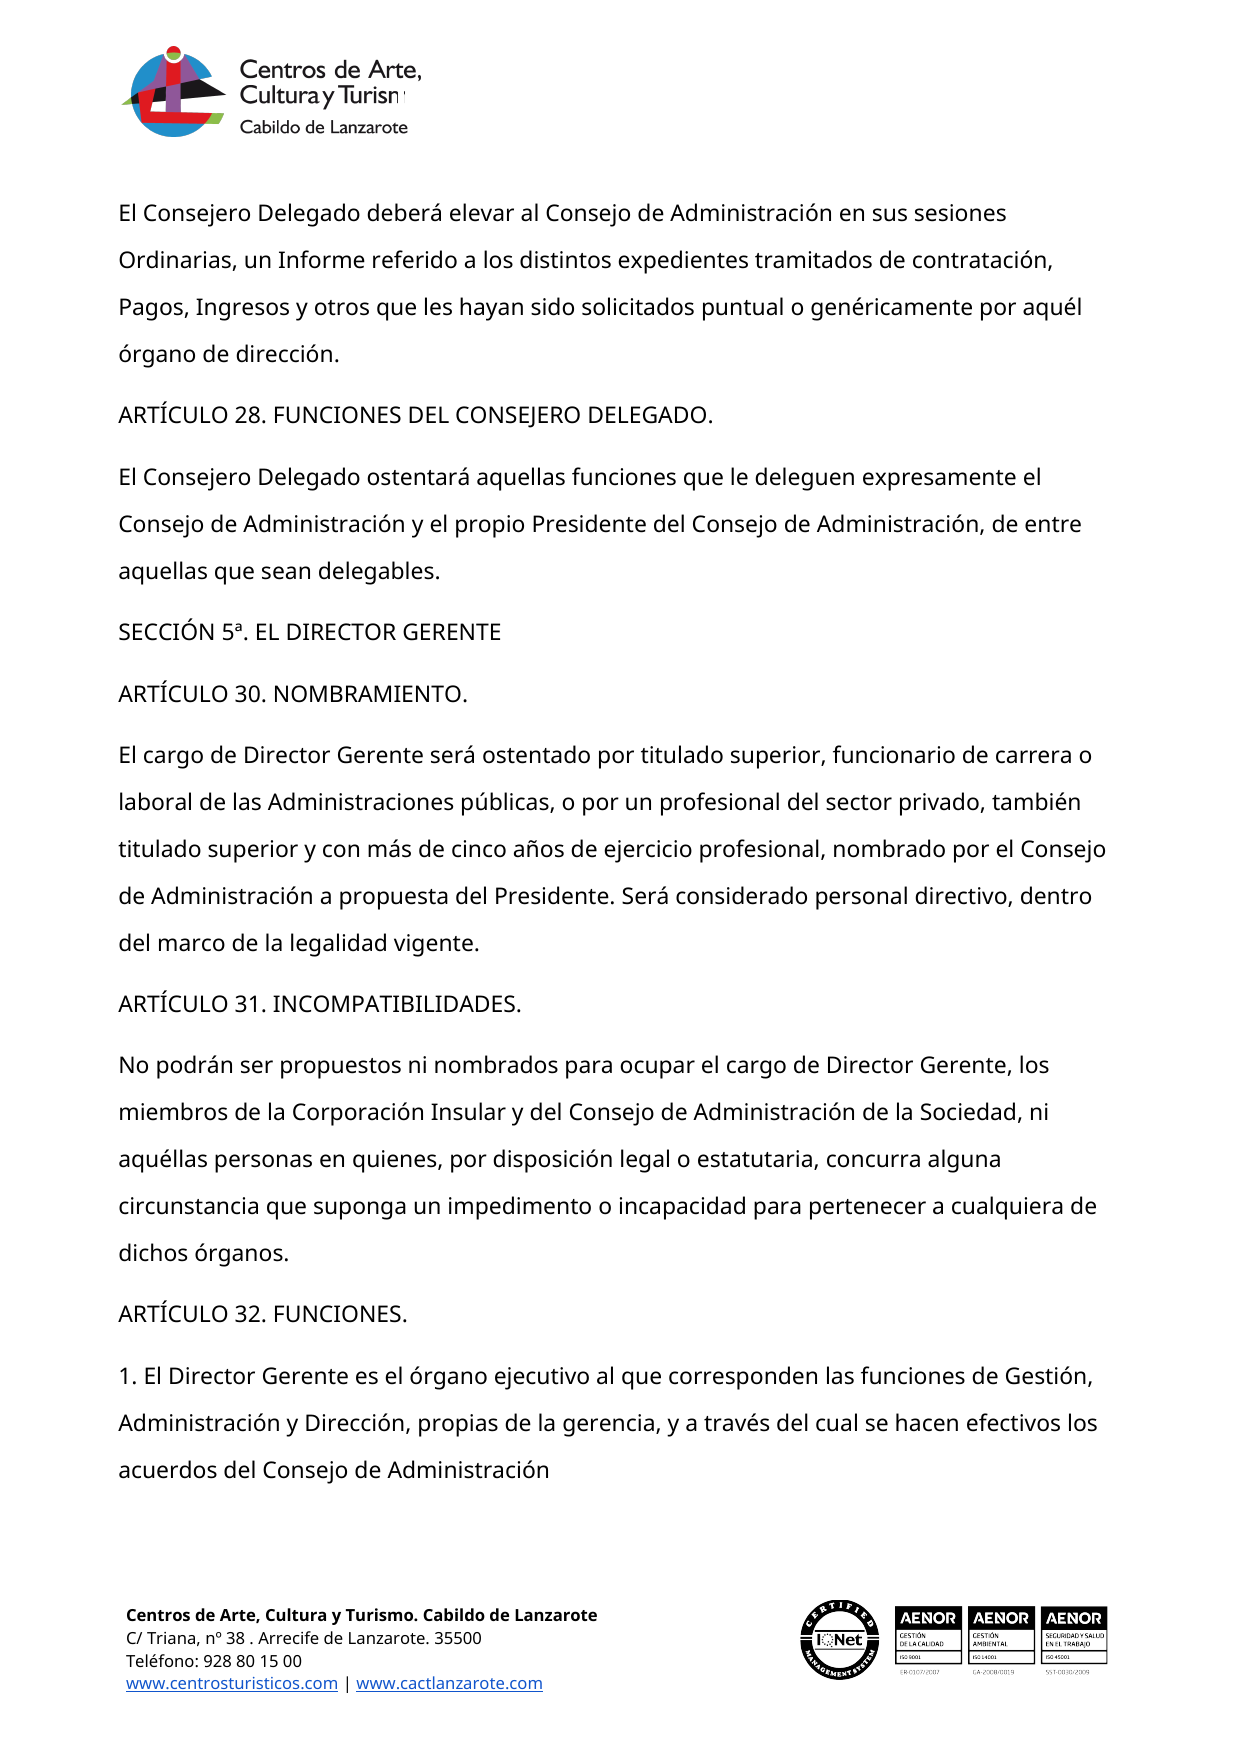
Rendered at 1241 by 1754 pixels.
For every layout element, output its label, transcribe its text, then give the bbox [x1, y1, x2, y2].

text ARTÍCULO 31. INCOMPATIBILIDADES. [118, 988, 1122, 1019]
text ARTÍCULO 30. NOMBRAMIENTO. [118, 677, 1122, 709]
picture [121, 46, 422, 137]
picture [800, 1600, 1108, 1680]
text 1. El Director Gerente es el órgano ejecutivo al que corresponden las funciones de Gestión, Administración y Dirección, propias de la gerencia, y a través del cual se hacen efectivos los acuerdos del Consejo de Administración [118, 1360, 1122, 1485]
text El Consejero Delegado deberá elevar al Consejo de Administración en sus sesiones Ordinarias, un Informe referido a los distintos expedientes tramitados de contratación, Pagos, Ingresos y otros que les hayan sido solicitados puntual o genéricamente por aquél órgano de dirección. [118, 197, 1122, 369]
text El cargo de Director Gerente será ostentado por titulado superior, funcionario de carrera o laboral de las Administraciones públicas, o por un profesional del sector privado, también titulado superior y con más de cinco años de ejercicio profesional, nombrado por el Consejo de Administración a propuesta del Presidente. Será considerado personal directivo, dentro del marco de la legalidad vigente. [118, 739, 1122, 958]
text ARTÍCULO 32. FUNCIONES. [118, 1298, 1122, 1329]
text SECCIÓN 5ª. EL DIRECTOR GERENTE [118, 616, 1122, 647]
text ARTÍCULO 28. FUNCIONES DEL CONSEJERO DELEGADO. [118, 399, 1122, 431]
text El Consejero Delegado ostentará aquellas funciones que le deleguen expresamente el Consejo de Administración y el propio Presidente del Consejo de Administración, de entre aquellas que sean delegables. [118, 461, 1122, 586]
text No podrán ser propuestos ni nombrados para ocupar el cargo de Director Gerente, los miembros de la Corporación Insular y del Consejo de Administración de la Sociedad, ni aquéllas personas en quienes, por disposición legal o estatutaria, concurra alguna circunstancia que suponga un impedimento o incapacidad para pertenecer a cualquiera de dichos órganos. [118, 1049, 1122, 1268]
